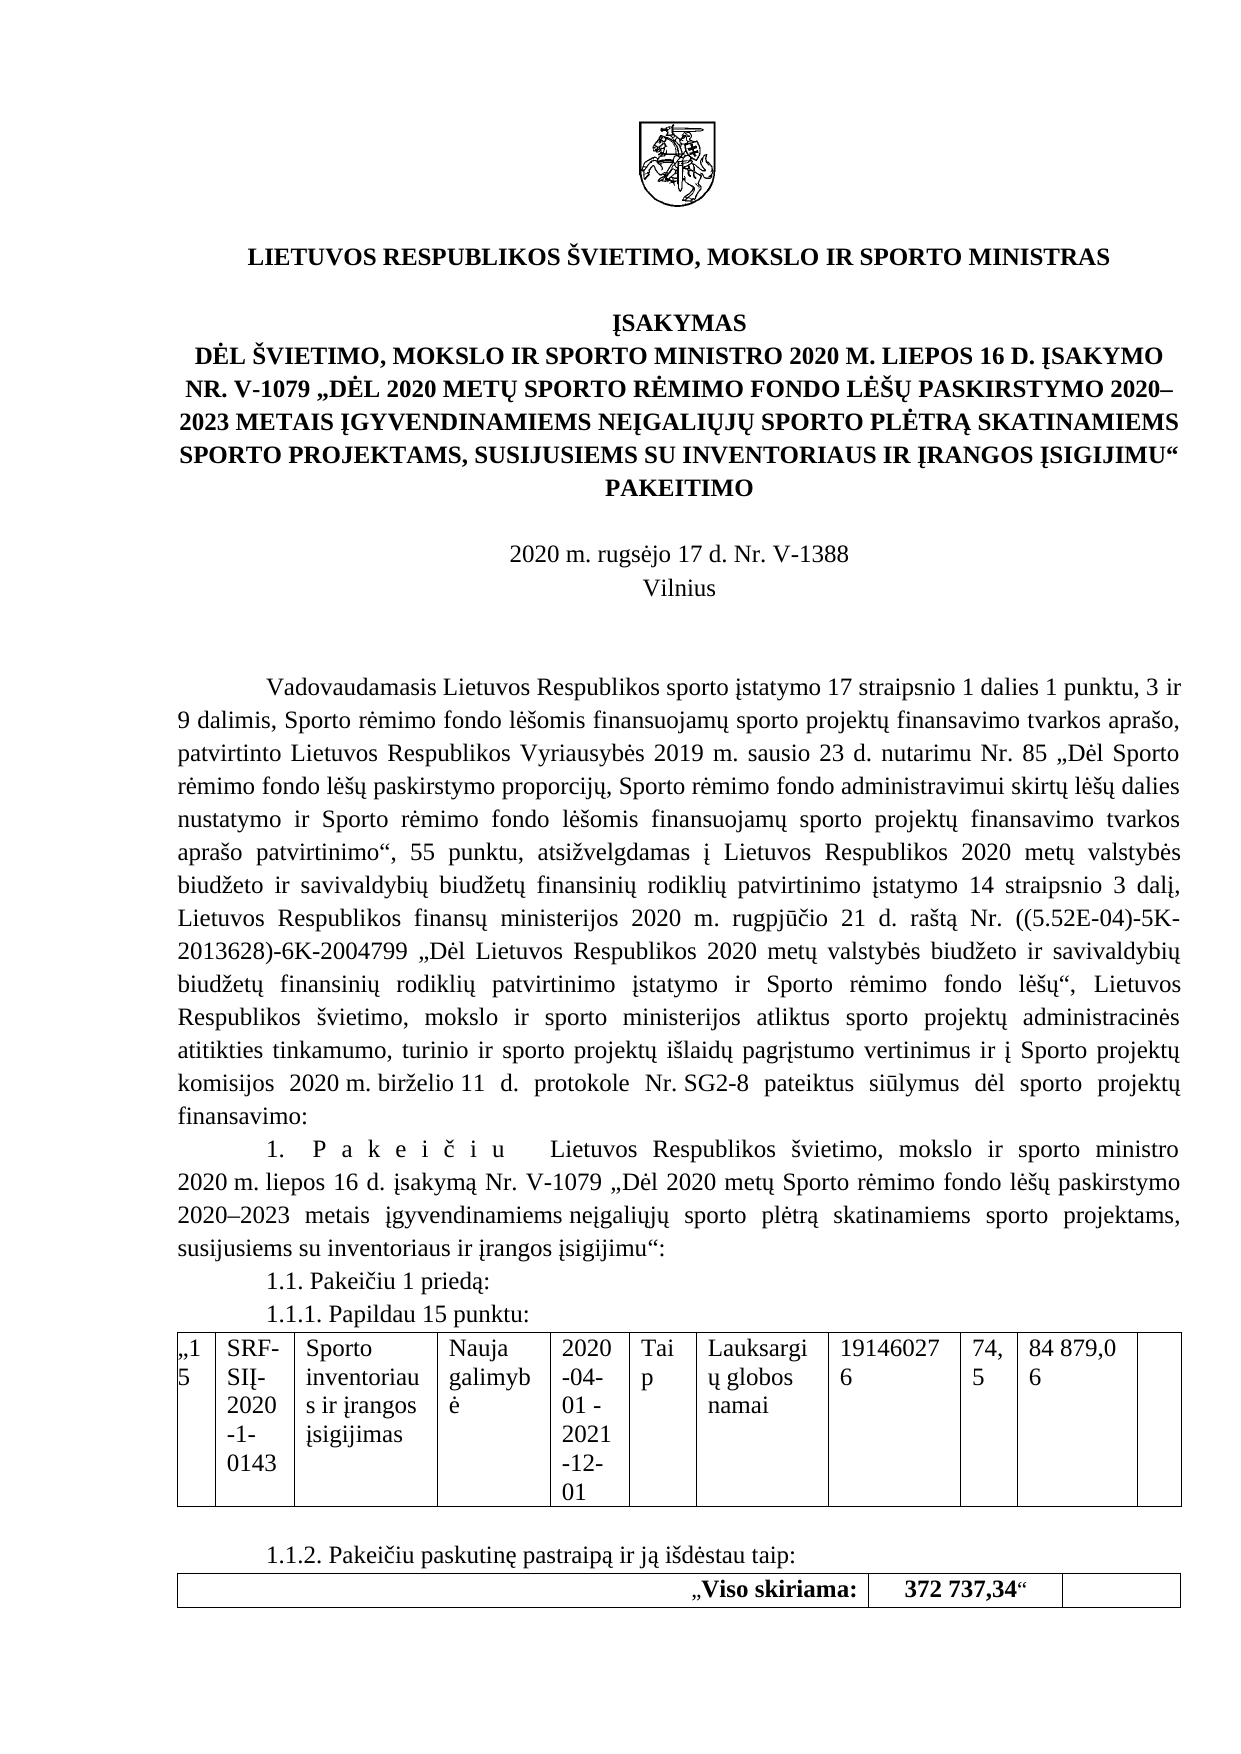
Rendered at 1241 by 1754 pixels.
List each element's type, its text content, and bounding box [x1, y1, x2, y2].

table_header „15 [178, 1333, 215, 1506]
text 1.1.2. Pakeičiu paskutinę pastraipą ir ją išdėstau taip: [177, 1540, 1181, 1568]
table_header [1063, 1574, 1180, 1607]
text 1.1.1. Papildau 15 punktu: [177, 1299, 1181, 1328]
table_header 74,5 [961, 1333, 1017, 1506]
table_header 2020-04-01 - 2021-12-01 [551, 1333, 629, 1506]
table_header Taip [630, 1333, 696, 1506]
table_header Sporto inventoriaus ir įrangos įsigijimas [295, 1333, 437, 1506]
text 1. P a k e i č i u Lietuvos Respublikos švietimo, mokslo ir sporto ministro 2020 m. liepos 16 d. įsakymą Nr. V-1079 „Dėl 2020 metų Sporto rėmimo fondo lėšų paskirstymo 2020–2023 metais įgyvendinamiems neįgaliųjų sporto plėtrą skatinamiems sporto projektams, susijusiems su inventoriaus ir įrangos įsigijimu“: [177, 1134, 1181, 1262]
table_header 84 879,06 [1018, 1333, 1137, 1506]
text LIETUVOS RESPUBLIKOS ŠVIETIMO, MOKSLO IR SPORTO MINISTRAS [177, 242, 1181, 271]
text Vadovaudamasis Lietuvos Respublikos sporto įstatymo 17 straipsnio 1 dalies 1 punktu, 3 ir 9 dalimis, Sporto rėmimo fondo lėšomis finansuojamų sporto projektų finansavimo tvarkos aprašo, patvirtinto Lietuvos Respublikos Vyriausybės 2019 m. sausio 23 d. nutarimu Nr. 85 „Dėl Sporto rėmimo fondo lėšų paskirstymo proporcijų, Sporto rėmimo fondo administravimui skirtų lėšų dalies nustatymo ir Sporto rėmimo fondo lėšomis finansuojamų sporto projektų finansavimo tvarkos aprašo patvirtinimo“, 55 punktu, atsižvelgdamas į Lietuvos Respublikos 2020 metų valstybės biudžeto ir savivaldybių biudžetų finansinių rodiklių patvirtinimo įstatymo 14 straipsnio 3 dalį, Lietuvos Respublikos finansų ministerijos 2020 m. rugpjūčio 21 d. raštą Nr. ((5.52E-04)-5K-2013628)-6K-2004799 „Dėl Lietuvos Respublikos 2020 metų valstybės biudžeto ir savivaldybių biudžetų finansinių rodiklių patvirtinimo įstatymo ir Sporto rėmimo fondo lėšų“, Lietuvos Respublikos švietimo, mokslo ir sporto ministerijos atliktus sporto projektų administracinės atitikties tinkamumo, turinio ir sporto projektų išlaidų pagrįstumo vertinimus ir į Sporto projektų komisijos 2020 m. birželio 11 d. protokole Nr. SG2-8 pateiktus siūlymus dėl sporto projektų finansavimo: [177, 672, 1181, 1130]
table_header Lauksargių globos namai [697, 1333, 828, 1506]
table_header „Viso skiriama: [178, 1574, 868, 1607]
text DĖL ŠVIETIMO, MOKSLO IR SPORTO MINISTRO 2020 M. LIEPOS 16 D. ĮSAKYMO NR. V-1079 „DĖL 2020 METŲ SPORTO RĖMIMO FONDO LĖŠŲ PASKIRSTYMO 2020–2023 METAIS ĮGYVENDINAMIEMS NEĮGALIŲJŲ SPORTO PLĖTRĄ SKATINAMIEMS SPORTO PROJEKTAMS, SUSIJUSIEMS SU INVENTORIAUS IR ĮRANGOS ĮSIGIJIMU“ PAKEITIMO [177, 341, 1181, 502]
table_header [1138, 1333, 1181, 1506]
table_header SRF-SIĮ-2020-1-0143 [216, 1333, 294, 1506]
table_header 372 737,34“ [869, 1574, 1062, 1607]
text ĮSAKYMAS [177, 308, 1181, 337]
table_header Nauja galimybė [438, 1333, 550, 1506]
text 2020 m. rugsėjo 17 d. Nr. V-1388 [177, 539, 1181, 568]
text 1.1. Pakeičiu 1 priedą: [177, 1266, 1181, 1295]
text Vilnius [177, 573, 1181, 601]
table_header 191460276 [829, 1333, 960, 1506]
